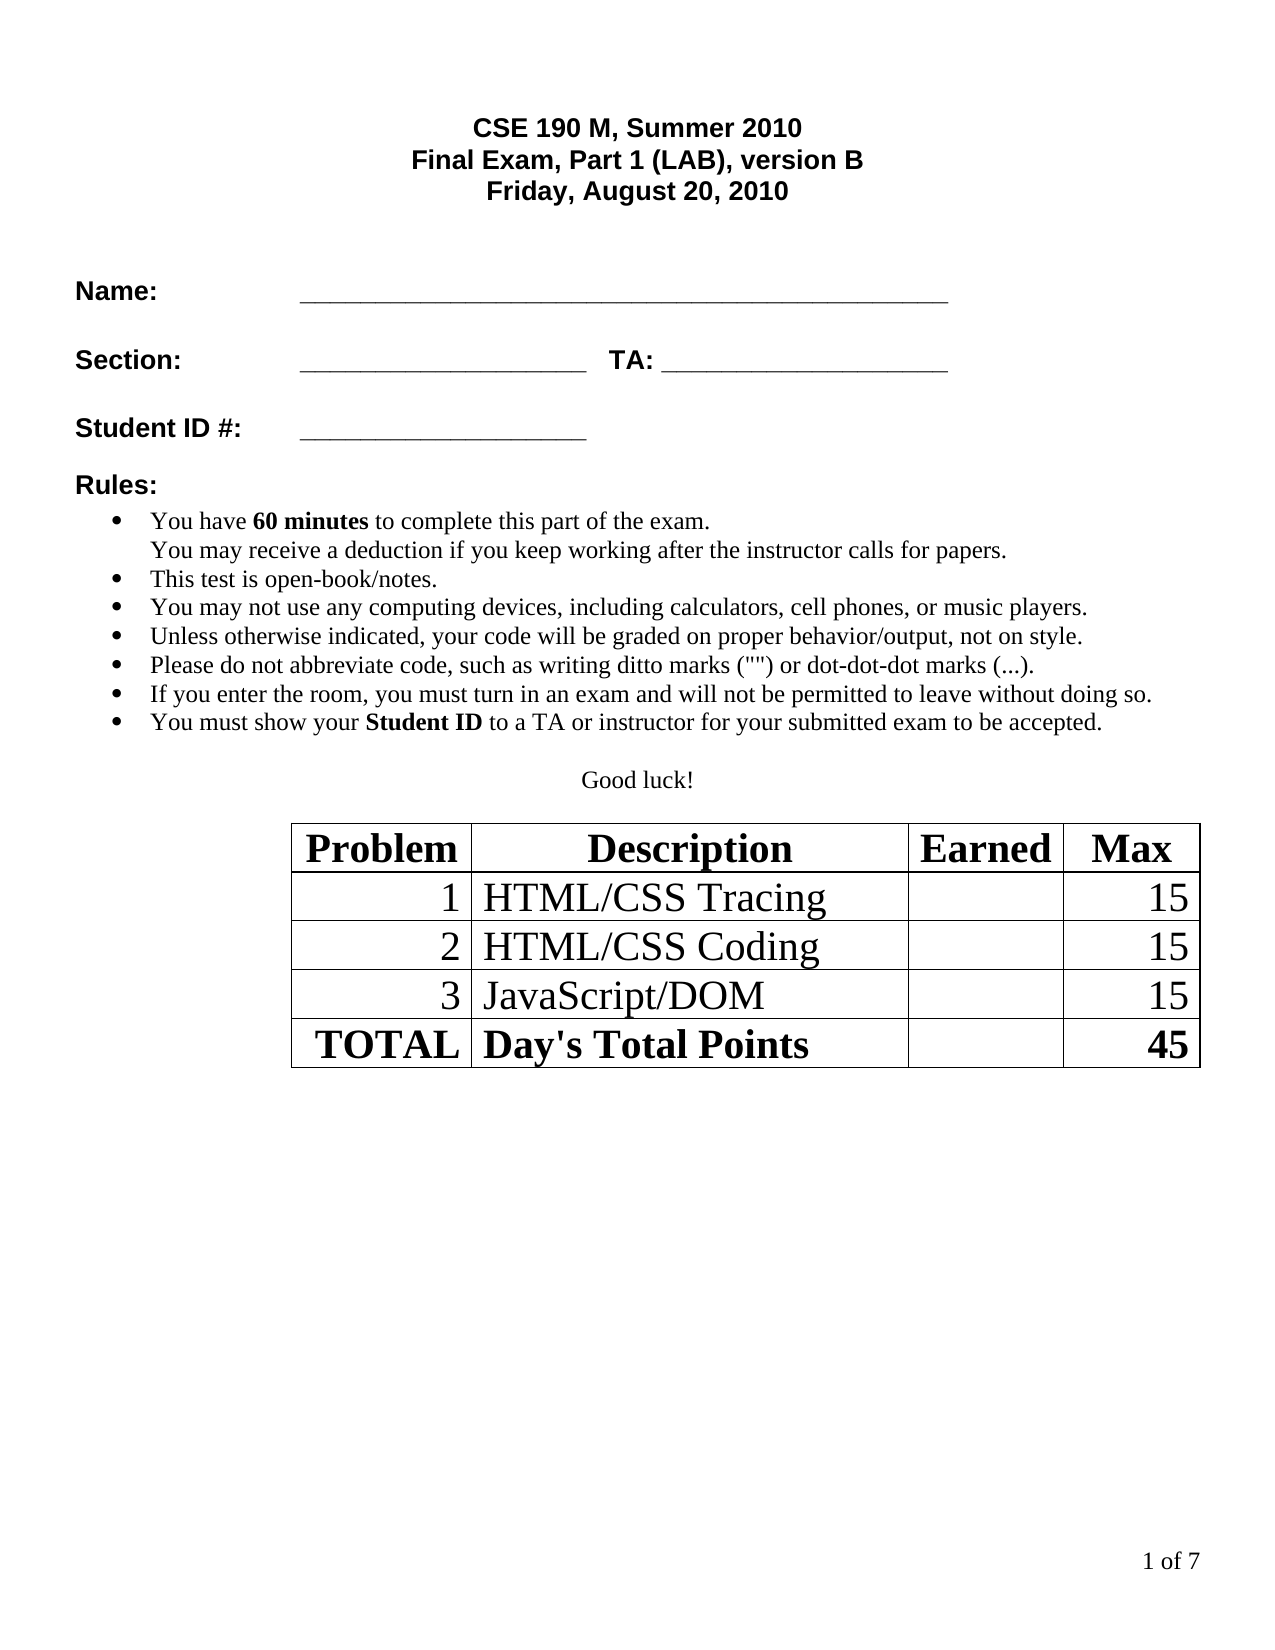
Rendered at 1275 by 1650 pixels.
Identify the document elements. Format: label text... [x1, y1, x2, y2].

table_cell [909, 970, 1063, 1018]
subtitle Section: ___________________ TA: ___________________ [75, 344, 1200, 375]
table_cell HTML/CSS Coding [472, 921, 908, 969]
table_header Earned [909, 824, 1063, 871]
table_cell HTML/CSS Tracing [472, 873, 908, 920]
table_header Description [472, 824, 908, 871]
table_cell 15 [1064, 970, 1199, 1018]
text Good luck! [75, 765, 1200, 794]
subtitle CSE 190 M, Summer 2010 Final Exam, Part 1 (LAB), version B Friday, August 20, 2010 [75, 112, 1200, 237]
table_cell 1 [292, 873, 471, 920]
table_cell [909, 1019, 1063, 1067]
list If you enter the room, you must turn in an exam and will not be permitted to leave without doing so. [112, 679, 1200, 707]
table_header Max [1064, 824, 1199, 871]
list You may not use any computing devices, including calculators, cell phones, or music players. [112, 592, 1200, 621]
table_cell TOTAL [292, 1019, 471, 1067]
table_cell 2 [292, 921, 471, 969]
table_cell [909, 921, 1063, 969]
list Unless otherwise indicated, your code will be graded on proper behavior/output, not on style. [112, 621, 1200, 650]
subtitle Rules: [75, 469, 1200, 500]
list You have 60 minutes to complete this part of the exam. You may receive a deduction if you keep working after the instructor calls for papers. [112, 506, 1200, 564]
table_cell [909, 873, 1063, 920]
table_cell JavaScript/DOM [472, 970, 908, 1018]
table_cell 45 [1064, 1019, 1199, 1067]
subtitle Student ID #: ___________________ [75, 412, 1200, 444]
table_cell 15 [1064, 921, 1199, 969]
table_cell 15 [1064, 873, 1199, 920]
table_header Problem [292, 824, 471, 871]
list You must show your Student ID to a TA or instructor for your submitted exam to be accepted. [112, 707, 1200, 736]
list Please do not abbreviate code, such as writing ditto marks ("") or dot-dot-dot marks (...). [112, 650, 1200, 679]
table_cell Day's Total Points [472, 1019, 908, 1067]
list This test is open-book/notes. [112, 564, 1200, 592]
subtitle Name: ___________________________________________ [75, 275, 1200, 306]
table_cell 3 [292, 970, 471, 1018]
